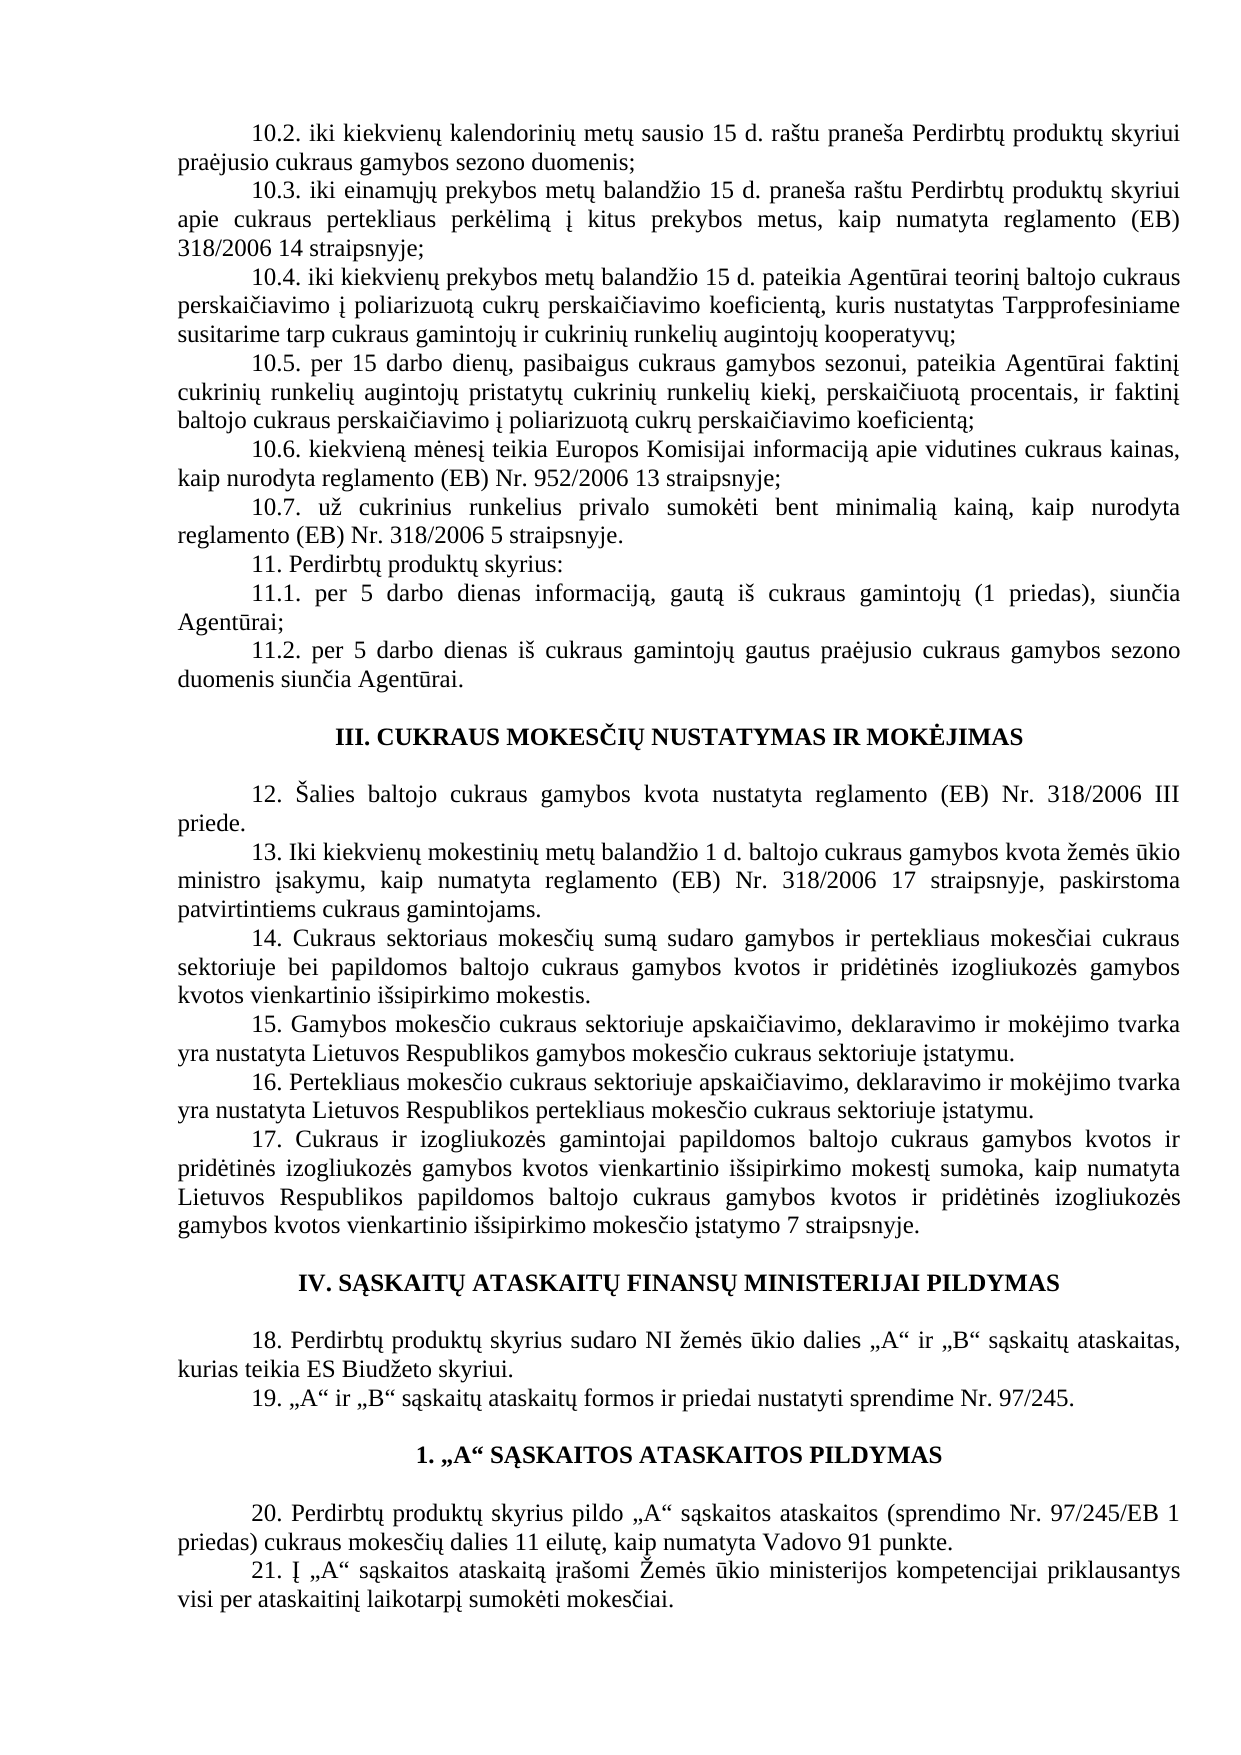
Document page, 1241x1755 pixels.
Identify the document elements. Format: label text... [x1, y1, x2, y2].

text 19. „A“ ir „B“ sąskaitų ataskaitų formos ir priedai nustatyti sprendime Nr. 97/245. [177, 1383, 1181, 1412]
text 17. Cukraus ir izogliukozės gamintojai papildomos baltojo cukraus gamybos kvotos ir pridėtinės izogliukozės gamybos kvotos vienkartinio išsipirkimo mokestį sumoka, kaip numatyta Lietuvos Respublikos papildomos baltojo cukraus gamybos kvotos ir pridėtinės izogliukozės gamybos kvotos vienkartinio išsipirkimo mokesčio įstatymo 7 straipsnyje. [177, 1124, 1181, 1239]
text 11. Perdirbtų produktų skyrius: [177, 549, 1181, 578]
text 12. Šalies baltojo cukraus gamybos kvota nustatyta reglamento (EB) Nr. 318/2006 III priede. [177, 779, 1181, 837]
text 18. Perdirbtų produktų skyrius sudaro NI žemės ūkio dalies „A“ ir „B“ sąskaitų ataskaitas, kurias teikia ES Biudžeto skyriui. [177, 1326, 1181, 1383]
text 10.3. iki einamųjų prekybos metų balandžio 15 d. praneša raštu Perdirbtų produktų skyriui apie cukraus pertekliaus perkėlimą į kitus prekybos metus, kaip numatyta reglamento (EB) 318/2006 14 straipsnyje; [177, 176, 1181, 262]
text 11.2. per 5 darbo dienas iš cukraus gamintojų gautus praėjusio cukraus gamybos sezono duomenis siunčia Agentūrai. [177, 636, 1181, 693]
text 10.5. per 15 darbo dienų, pasibaigus cukraus gamybos sezonui, pateikia Agentūrai faktinį cukrinių runkelių augintojų pristatytų cukrinių runkelių kiekį, perskaičiuotą procentais, ir faktinį baltojo cukraus perskaičiavimo į poliarizuotą cukrų perskaičiavimo koeficientą; [177, 348, 1181, 434]
text 13. Iki kiekvienų mokestinių metų balandžio 1 d. baltojo cukraus gamybos kvota žemės ūkio ministro įsakymu, kaip numatyta reglamento (EB) Nr. 318/2006 17 straipsnyje, paskirstoma patvirtintiems cukraus gamintojams. [177, 837, 1181, 923]
text 11.1. per 5 darbo dienas informaciją, gautą iš cukraus gamintojų (1 priedas), siunčia Agentūrai; [177, 578, 1181, 636]
text 14. Cukraus sektoriaus mokesčių sumą sudaro gamybos ir pertekliaus mokesčiai cukraus sektoriuje bei papildomos baltojo cukraus gamybos kvotos ir pridėtinės izogliukozės gamybos kvotos vienkartinio išsipirkimo mokestis. [177, 923, 1181, 1009]
text 20. Perdirbtų produktų skyrius pildo „A“ sąskaitos ataskaitos (sprendimo Nr. 97/245/EB 1 priedas) cukraus mokesčių dalies 11 eilutę, kaip numatyta Vadovo 91 punkte. [177, 1498, 1181, 1556]
text 10.6. kiekvieną mėnesį teikia Europos Komisijai informaciją apie vidutines cukraus kainas, kaip nurodyta reglamento (EB) Nr. 952/2006 13 straipsnyje; [177, 434, 1181, 492]
text IV. SĄSKAITŲ ATASKAITŲ FINANSŲ MINISTERIJAI PILDYMAS [177, 1268, 1181, 1297]
text 1. „A“ SĄSKAITOS ATASKAITOS PILDYMAS [177, 1441, 1181, 1469]
text 21. Į „A“ sąskaitos ataskaitą įrašomi Žemės ūkio ministerijos kompetencijai priklausantys visi per ataskaitinį laikotarpį sumokėti mokesčiai. [177, 1556, 1181, 1613]
text 15. Gamybos mokesčio cukraus sektoriuje apskaičiavimo, deklaravimo ir mokėjimo tvarka yra nustatyta Lietuvos Respublikos gamybos mokesčio cukraus sektoriuje įstatymu. [177, 1009, 1181, 1067]
text III. CUKRAUS MOKESČIŲ NUSTATYMAS IR MOKĖJIMAS [177, 722, 1181, 751]
text 10.2. iki kiekvienų kalendorinių metų sausio 15 d. raštu praneša Perdirbtų produktų skyriui praėjusio cukraus gamybos sezono duomenis; [177, 118, 1181, 176]
text 10.4. iki kiekvienų prekybos metų balandžio 15 d. pateikia Agentūrai teorinį baltojo cukraus perskaičiavimo į poliarizuotą cukrų perskaičiavimo koeficientą, kuris nustatytas Tarpprofesiniame susitarime tarp cukraus gamintojų ir cukrinių runkelių augintojų kooperatyvų; [177, 262, 1181, 348]
text 10.7. už cukrinius runkelius privalo sumokėti bent minimalią kainą, kaip nurodyta reglamento (EB) Nr. 318/2006 5 straipsnyje. [177, 492, 1181, 549]
text 16. Pertekliaus mokesčio cukraus sektoriuje apskaičiavimo, deklaravimo ir mokėjimo tvarka yra nustatyta Lietuvos Respublikos pertekliaus mokesčio cukraus sektoriuje įstatymu. [177, 1067, 1181, 1124]
